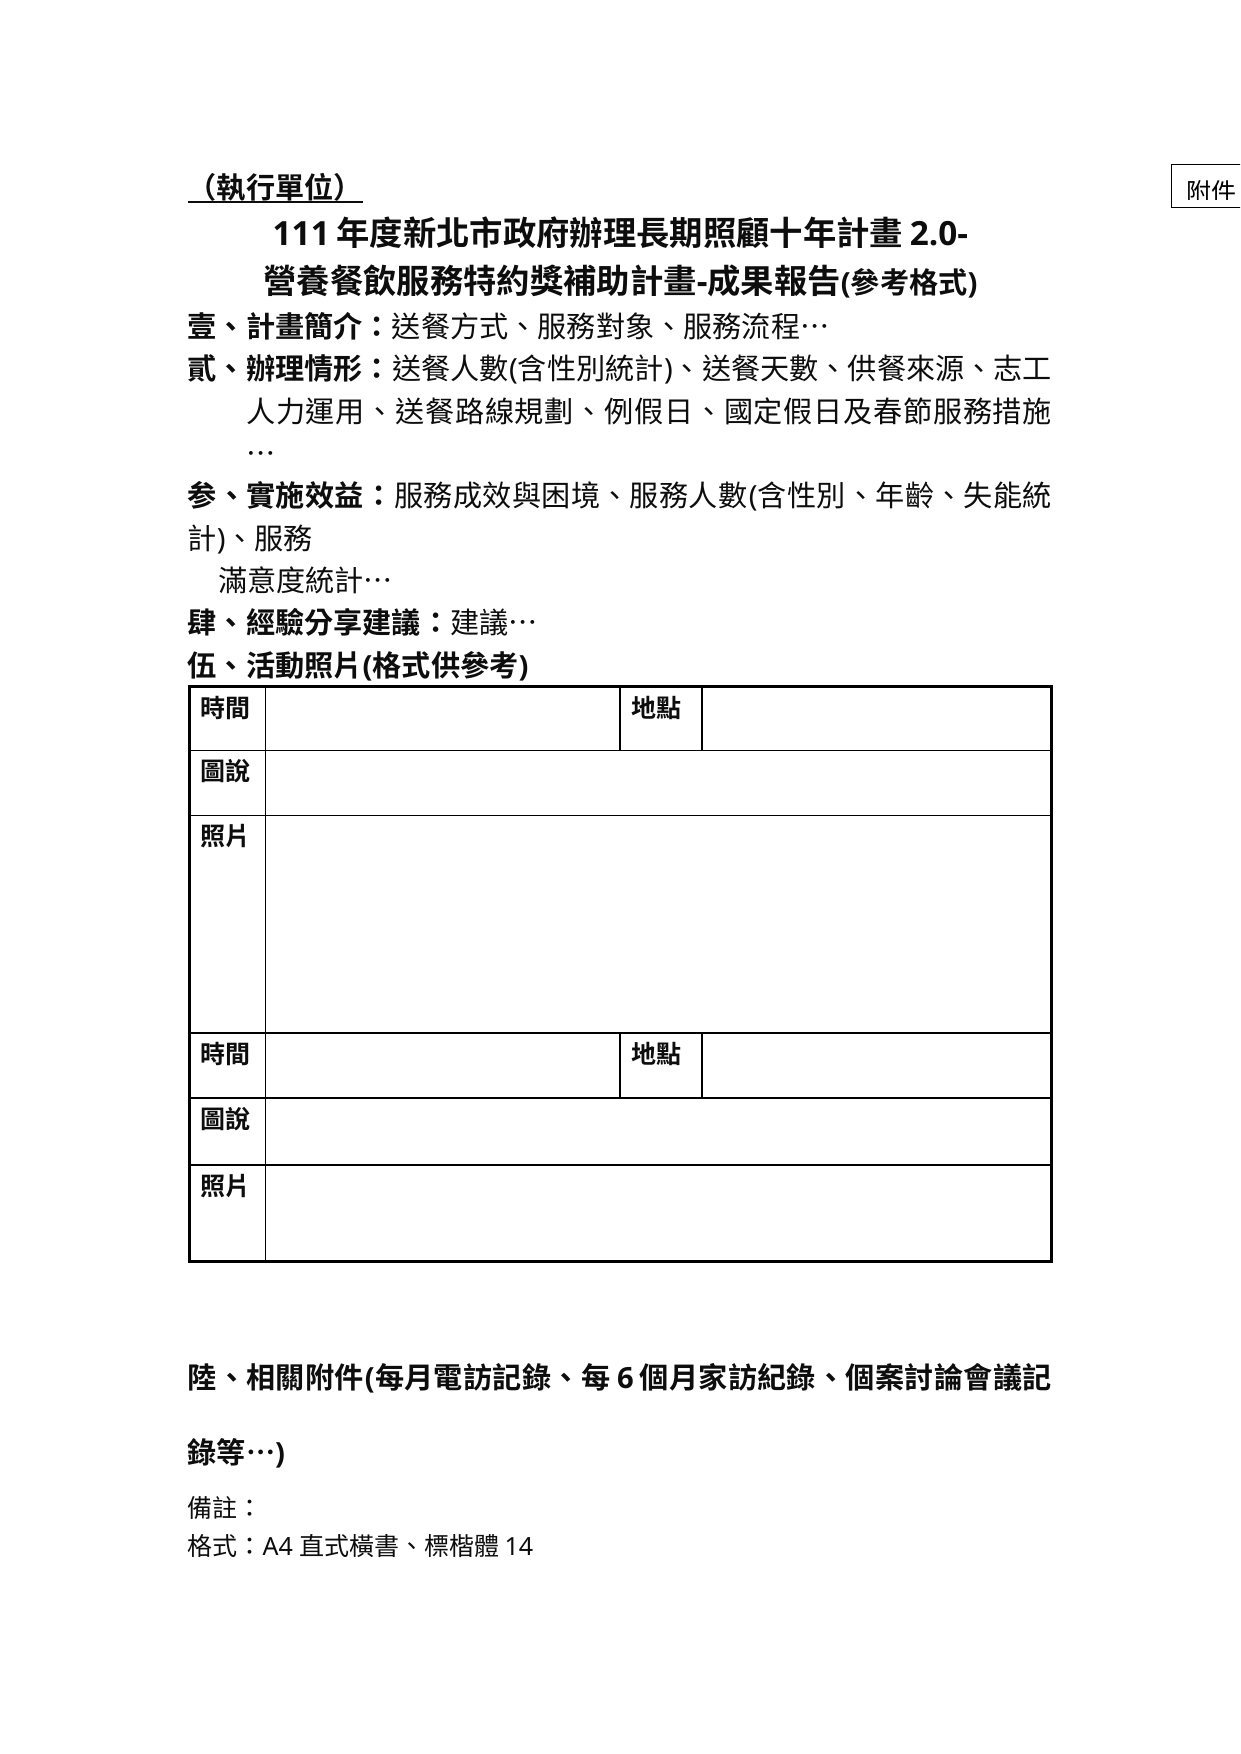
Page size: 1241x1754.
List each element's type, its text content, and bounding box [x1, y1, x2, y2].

text 肆、經驗分享建議：建議… [187, 600, 1053, 642]
text 陸、相關附件(每月電訪記錄、每6個月家訪紀錄、個案討論會議記錄等…) [187, 1338, 1053, 1488]
table_cell 圖說 [191, 1099, 265, 1164]
text （執行單位） [187, 164, 1053, 207]
text 111年度新北市政府辦理長期照顧十年計畫2.0- [187, 207, 1053, 255]
table_cell 時間 [191, 1034, 265, 1097]
text 營養餐飲服務特約獎補助計畫-成果報告(參考格式) [187, 255, 1053, 304]
text 格式：A4 直式橫書、標楷體14 [187, 1526, 1053, 1563]
text 壹、計畫簡介：送餐方式、服務對象、服務流程… [187, 304, 1053, 346]
text 附件9 [1186, 172, 1240, 200]
table_cell 照片 [191, 1166, 265, 1260]
text 参、實施效益：服務成效與困境、服務人數(含性別、年齡、失能統計)、服務 [187, 473, 1053, 558]
text 滿意度統計… [187, 558, 1053, 600]
table_cell [266, 816, 1050, 1032]
table_cell [266, 1166, 1050, 1260]
text 伍、活動照片(格式供參考) [187, 642, 1053, 685]
text 貳、辦理情形：送餐人數(含性別統計)、送餐天數、供餐來源、志工人力運用、送餐路線規劃、例假日、國定假日及春節服務措施… [187, 346, 1053, 473]
text 備註： [187, 1488, 1053, 1526]
table_cell [266, 751, 1050, 814]
table_cell [266, 1034, 619, 1097]
table_cell [266, 1099, 1050, 1164]
table_header [266, 688, 619, 749]
table_header 時間 [191, 688, 265, 749]
table_cell [703, 1034, 1050, 1097]
table_header [703, 688, 1050, 749]
table_cell 照片 [191, 816, 265, 1032]
table_header 地點 [621, 688, 701, 749]
table_cell 地點 [621, 1034, 701, 1097]
table_cell 圖說 [191, 751, 265, 814]
